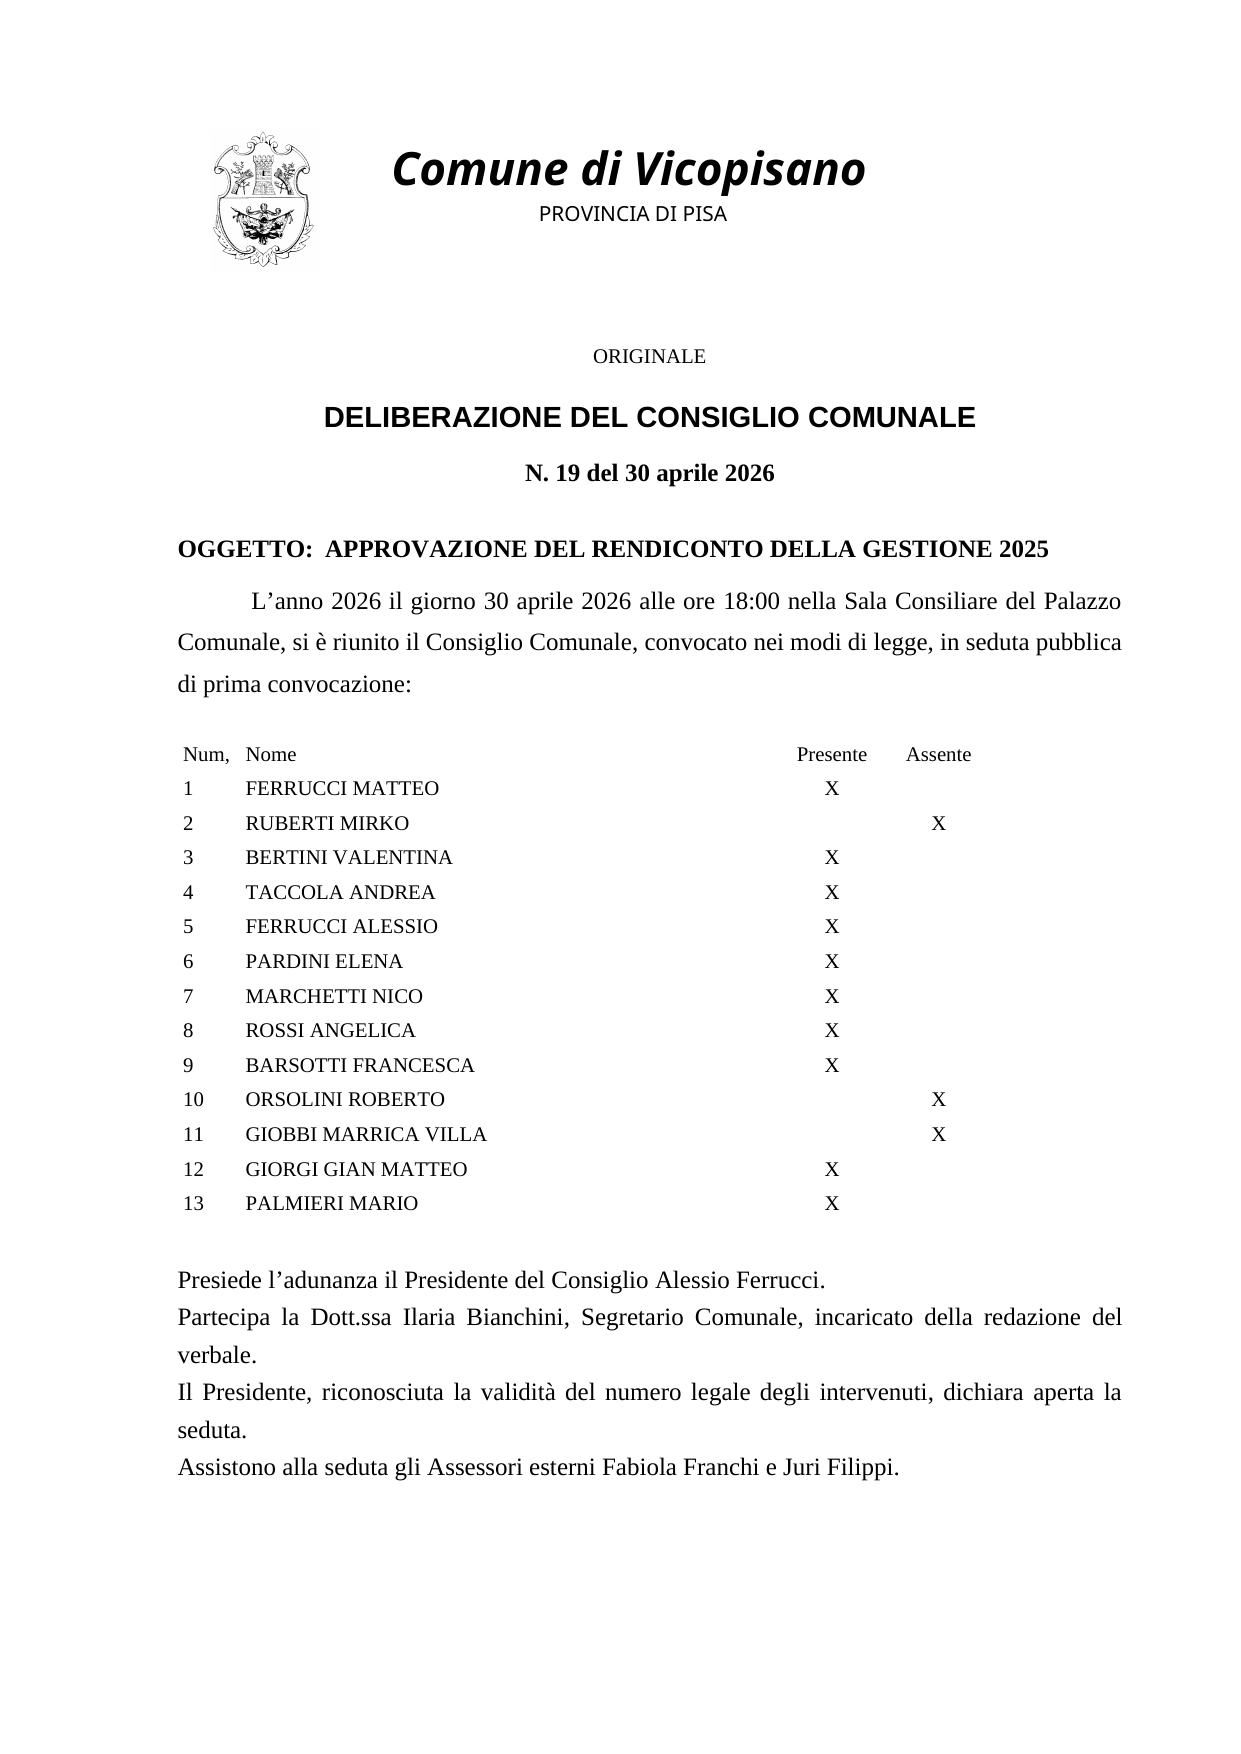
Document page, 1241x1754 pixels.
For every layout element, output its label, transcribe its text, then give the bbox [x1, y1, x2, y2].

subtitle PROVINCIA DI PISA [465, 199, 1123, 228]
table_cell [886, 1048, 991, 1082]
table_cell 5 [177, 910, 240, 944]
subtitle Comune di Vicopisano [391, 137, 1123, 199]
table_cell X [778, 771, 886, 806]
table_cell [886, 1186, 991, 1221]
table_cell TACCOLA ANDREA [240, 875, 778, 909]
text L’anno 2026 il giorno 30 aprile 2026 alle ore 18:00 nella Sala Consiliare del Palazzo Comunale, si è riunito il Consiglio Comunale, convocato nei modi di legge, in seduta pubblica di prima convocazione: [177, 587, 1122, 698]
table_cell 13 [177, 1186, 240, 1221]
text DELIBERAZIONE DEL CONSIGLIO COMUNALE [177, 401, 1123, 433]
table_cell 9 [177, 1048, 240, 1082]
table_cell X [778, 840, 886, 875]
table_cell FERRUCCI ALESSIO [240, 910, 778, 944]
table_cell 1 [177, 771, 240, 806]
table_cell 2 [177, 806, 240, 840]
table_cell X [886, 806, 991, 840]
table_cell BERTINI VALENTINA [240, 840, 778, 875]
table_cell X [778, 875, 886, 909]
table_cell [886, 944, 991, 979]
table_cell [886, 875, 991, 909]
table_cell [886, 771, 991, 806]
table_cell X [778, 979, 886, 1013]
table_cell X [778, 1048, 886, 1082]
table_header Presente [778, 737, 886, 771]
text Assistono alla seduta gli Assessori esterni Fabiola Franchi e Juri Filippi. [177, 1446, 1123, 1483]
table_cell X [886, 1083, 991, 1117]
table_cell [886, 979, 991, 1013]
table_cell [886, 1152, 991, 1186]
table_cell X [778, 1186, 886, 1221]
subtitle N. 19 del 30 aprile 2026 [177, 461, 1122, 486]
table_cell PARDINI ELENA [240, 944, 778, 979]
text Il Presidente, riconosciuta la validità del numero legale degli intervenuti, dichiara aperta la seduta. [177, 1371, 1123, 1446]
table_cell 8 [177, 1013, 240, 1048]
table_cell ORSOLINI ROBERTO [240, 1083, 778, 1117]
table_cell MARCHETTI NICO [240, 979, 778, 1013]
table_cell X [886, 1117, 991, 1152]
table_cell FERRUCCI MATTEO [240, 771, 778, 806]
table_cell X [778, 910, 886, 944]
table_cell 11 [177, 1117, 240, 1152]
table_header Nome [240, 737, 778, 771]
table_cell BARSOTTI FRANCESCA [240, 1048, 778, 1082]
table_cell [778, 1083, 886, 1117]
table_cell PALMIERI MARIO [240, 1186, 778, 1221]
text Partecipa la Dott.ssa Ilaria Bianchini, Segretario Comunale, incaricato della redazione del verbale. [177, 1296, 1123, 1371]
table_cell 10 [177, 1083, 240, 1117]
table_cell GIORGI GIAN MATTEO [240, 1152, 778, 1186]
table_cell [886, 840, 991, 875]
table_cell GIOBBI MARRICA VILLA [240, 1117, 778, 1152]
table_cell X [778, 1013, 886, 1048]
text Presiede l’adunanza il Presidente del Consiglio Alessio Ferrucci. [177, 1258, 1123, 1296]
text OGGETTO: APPROVAZIONE DEL RENDICONTO DELLA GESTIONE 2025 [177, 537, 1123, 562]
table_cell [778, 806, 886, 840]
table_cell X [778, 944, 886, 979]
table_header Assente [886, 737, 991, 771]
table_cell [778, 1117, 886, 1152]
table_cell 4 [177, 875, 240, 909]
table_cell 3 [177, 840, 240, 875]
text ORIGINALE [177, 345, 1122, 368]
table_cell [886, 1013, 991, 1048]
table_cell 12 [177, 1152, 240, 1186]
table_cell ROSSI ANGELICA [240, 1013, 778, 1048]
table_cell X [778, 1152, 886, 1186]
table_cell 6 [177, 944, 240, 979]
table_cell [886, 910, 991, 944]
table_cell RUBERTI MIRKO [240, 806, 778, 840]
picture [210, 130, 319, 274]
table_cell 7 [177, 979, 240, 1013]
table_header Num, [177, 737, 240, 771]
text  [177, 299, 1122, 322]
